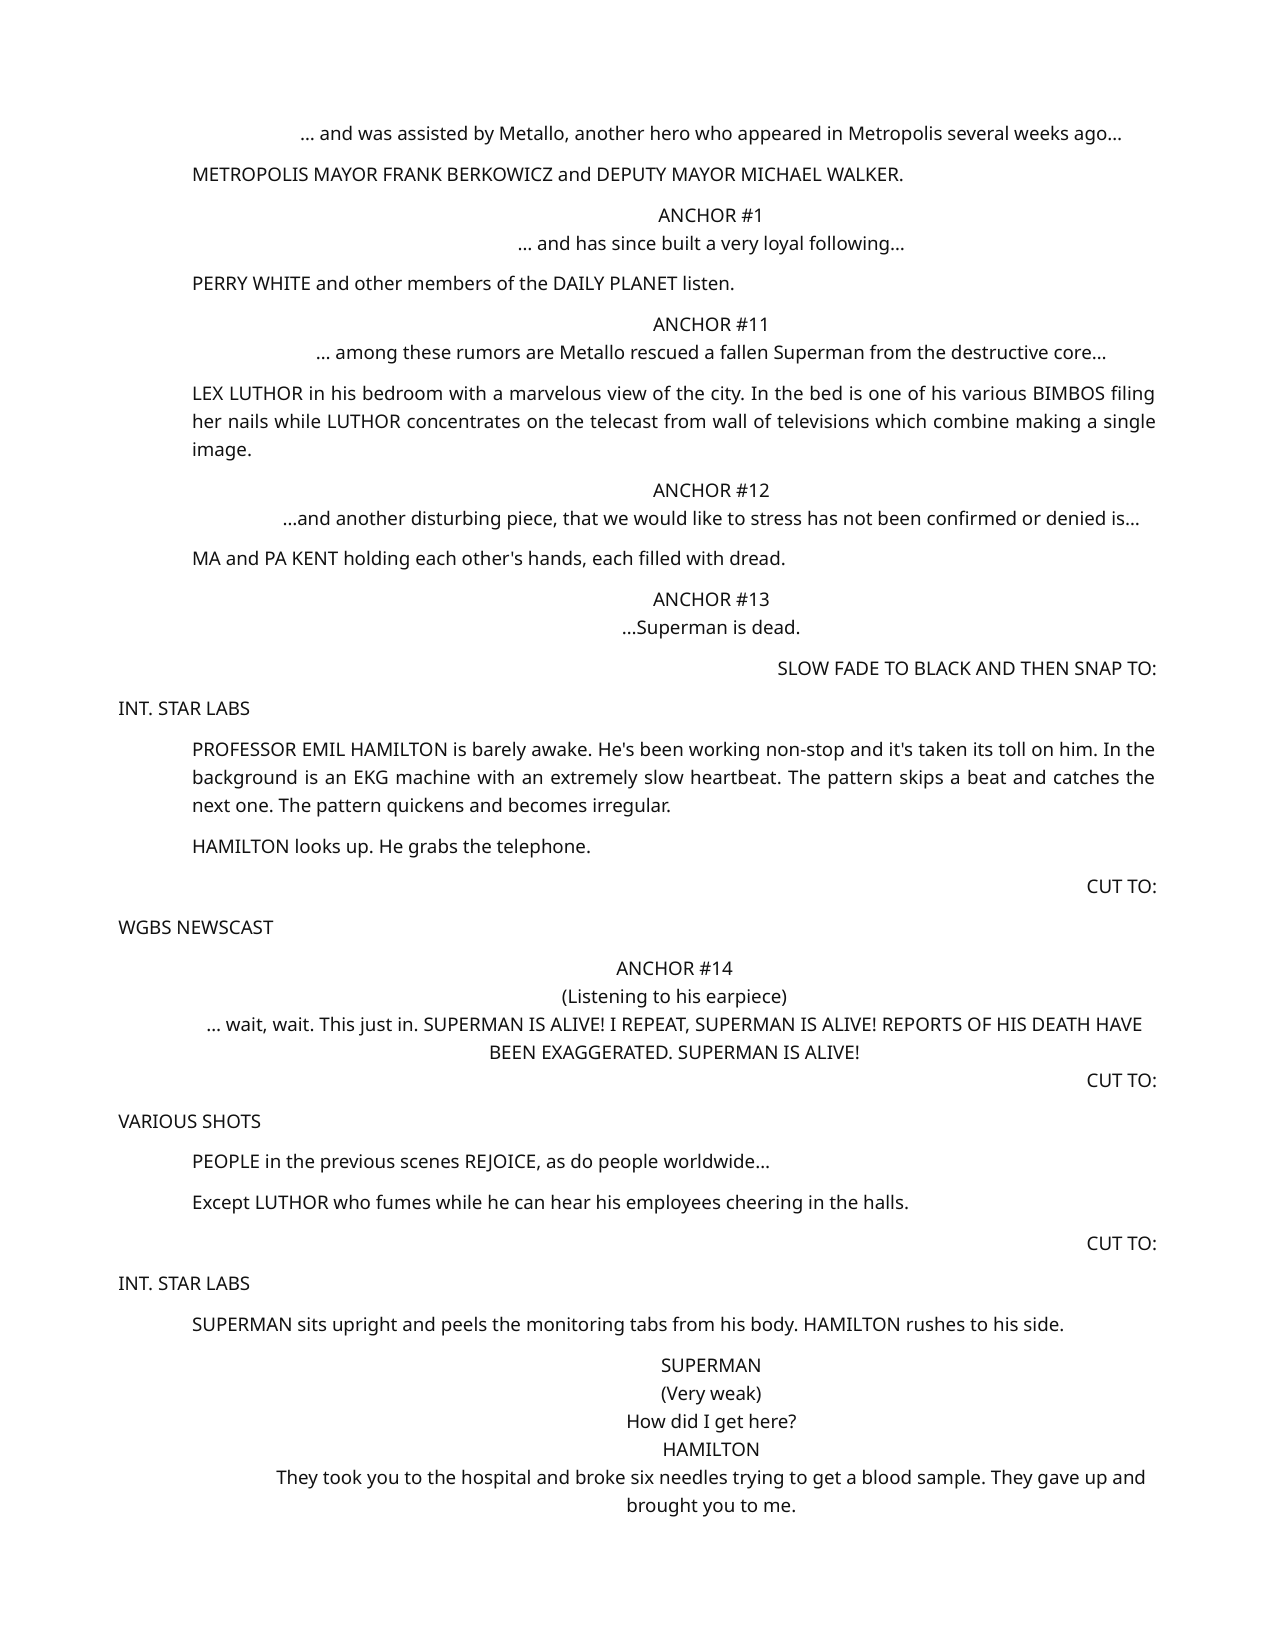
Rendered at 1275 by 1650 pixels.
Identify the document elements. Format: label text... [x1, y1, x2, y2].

text INT. STAR LABS [118, 693, 1157, 721]
list PROFESSOR EMIL HAMILTON is barely awake. He's been working non-stop and it's taken its toll on him. In the background is an EKG machine with an extremely slow heartbeat. The pattern skips a beat and catches the next one. The pattern quickens and becomes irregular. [118, 734, 1157, 818]
list Except LUTHOR who fumes while he can hear his employees cheering in the halls. [118, 1187, 1157, 1215]
text VARIOUS SHOTS [118, 1106, 1157, 1134]
list METROPOLIS MAYOR FRANK BERKOWICZ and DEPUTY MAYOR MICHAEL WALKER. [118, 159, 1157, 187]
list ANCHOR #13 …Superman is dead. [118, 584, 1157, 640]
list HAMILTON looks up. He grabs the telephone. [118, 831, 1157, 859]
list SUPERMAN sits upright and peels the monitoring tabs from his body. HAMILTON rushes to his side. [118, 1309, 1157, 1337]
list ANCHOR #11 … among these rumors are Metallo rescued a fallen Superman from the destructive core… [118, 309, 1157, 365]
text CUT TO: [118, 871, 1157, 899]
list PEOPLE in the previous scenes REJOICE, as do people worldwide… [118, 1146, 1157, 1174]
list LEX LUTHOR in his bedroom with a marvelous view of the city. In the bed is one of his various BIMBOS filing her nails while LUTHOR concentrates on the telecast from wall of televisions which combine making a single image. [118, 377, 1157, 462]
list SUPERMAN (Very weak) How did I get here? [118, 1349, 1157, 1434]
list PERRY WHITE and other members of the DAILY PLANET listen. [118, 268, 1157, 296]
text WGBS NEWSCAST [118, 912, 1157, 940]
list ANCHOR #1 … and has since built a very loyal following… [118, 199, 1157, 256]
text SLOW FADE TO BLACK AND THEN SNAP TO: [118, 652, 1157, 681]
text CUT TO: [118, 1227, 1157, 1256]
text CUT TO: [118, 1065, 1157, 1093]
text INT. STAR LABS [118, 1268, 1157, 1296]
list ANCHOR #12 …and another disturbing piece, that we would like to stress has not been confirmed or denied is… [118, 474, 1157, 531]
list ANCHOR #14 (Listening to his earpiece) … wait, wait. This just in. SUPERMAN IS ALIVE! I REPEAT, SUPERMAN IS ALIVE! REPORTS OF HIS DEATH HAVE BEEN EXAGGERATED. SUPERMAN IS ALIVE! [118, 952, 1157, 1065]
list MA and PA KENT holding each other's hands, each filled with dread. [118, 543, 1157, 571]
list … and was assisted by Metallo, another hero who appeared in Metropolis several weeks ago… [118, 118, 1157, 146]
list HAMILTON They took you to the hospital and broke six needles trying to get a blood sample. They gave up and brought you to me. [118, 1434, 1157, 1518]
